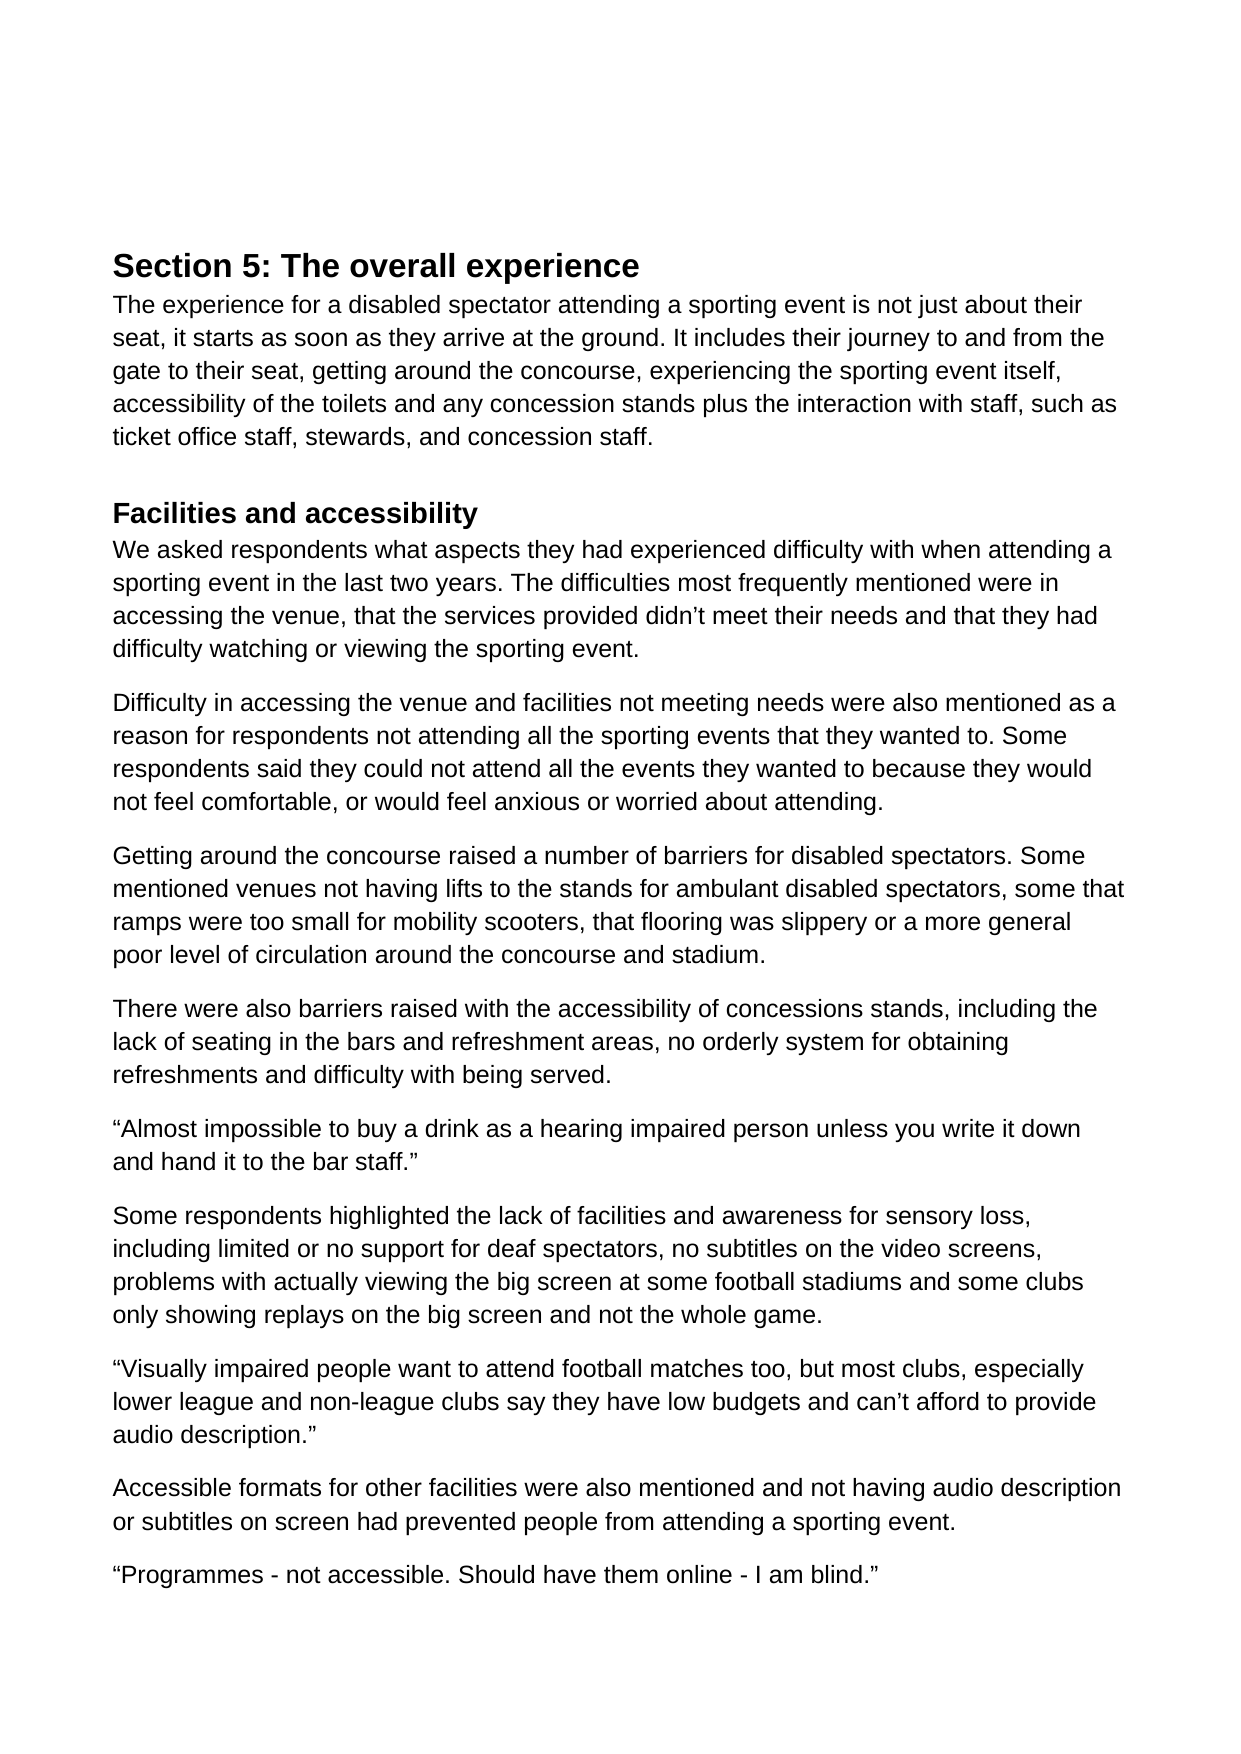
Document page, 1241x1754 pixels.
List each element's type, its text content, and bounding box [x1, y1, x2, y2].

text We asked respondents what aspects they had experienced difficulty with when attending a sporting event in the last two years. The difficulties most frequently mentioned were in accessing the venue, that the services provided didn’t meet their needs and that they had difficulty watching or viewing the sporting event. [112, 535, 1128, 663]
text Difficulty in accessing the venue and facilities not meeting needs were also mentioned as a reason for respondents not attending all the sporting events that they wanted to. Some respondents said they could not attend all the events they wanted to because they would not feel comfortable, or would feel anxious or worried about attending. [112, 688, 1128, 816]
text Getting around the concourse raised a number of barriers for disabled spectators. Some mentioned venues not having lifts to the stands for ambulant disabled spectators, some that ramps were too small for mobility scooters, that flooring was slippery or a more general poor level of circulation around the concourse and stadium. [112, 841, 1128, 969]
text The experience for a disabled spectator attending a sporting event is not just about their seat, it starts as soon as they arrive at the ground. It includes their journey to and from the gate to their seat, getting around the concourse, experiencing the sporting event itself, accessibility of the toilets and any concession stands plus the interaction with staff, such as ticket office staff, stewards, and concession staff. [112, 290, 1128, 451]
subtitle Section 5: The overall experience [112, 246, 1128, 284]
subtitle Facilities and accessibility [112, 497, 1128, 530]
text “Almost impossible to buy a drink as a hearing impaired person unless you write it down and hand it to the bar staff.” [112, 1114, 1128, 1176]
text Some respondents highlighted the lack of facilities and awareness for sensory loss, including limited or no support for deaf spectators, no subtitles on the video screens, problems with actually viewing the big screen at some football stadiums and some clubs only showing replays on the big screen and not the whole game. [112, 1201, 1128, 1328]
text Accessible formats for other facilities were also mentioned and not having audio description or subtitles on screen had prevented people from attending a sporting event. [112, 1473, 1128, 1535]
text There were also barriers raised with the accessibility of concessions stands, including the lack of seating in the bars and refreshment areas, no orderly system for obtaining refreshments and difficulty with being served. [112, 994, 1128, 1089]
text “Programmes - not accessible. Should have them online - I am blind.” [112, 1560, 1128, 1589]
text “Visually impaired people want to attend football matches too, but most clubs, especially lower league and non-league clubs say they have low budgets and can’t afford to provide audio description.” [112, 1353, 1128, 1448]
